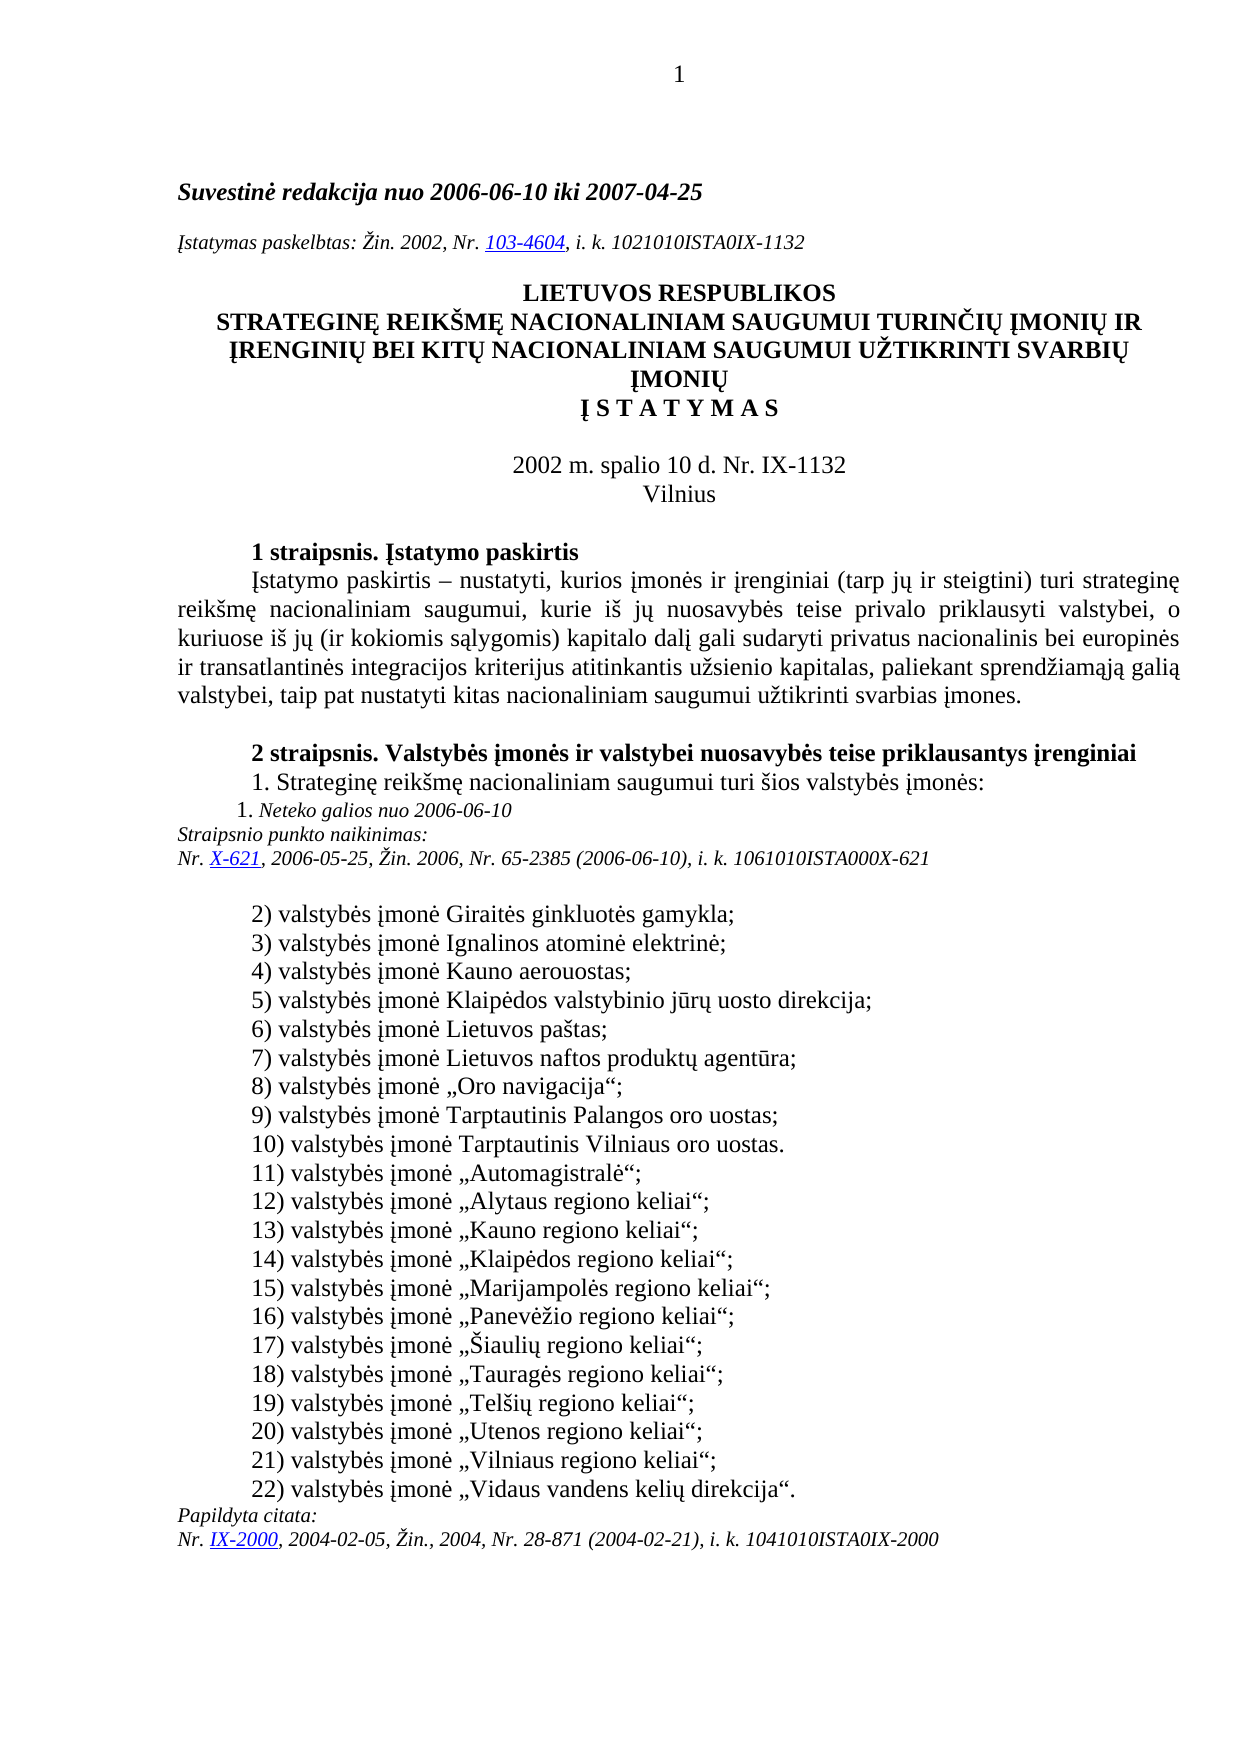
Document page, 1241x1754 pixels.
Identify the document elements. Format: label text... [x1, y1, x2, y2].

text 13) valstybės įmonė „Kauno regiono keliai“; [177, 1215, 1181, 1244]
text Nr. IX-2000, 2004-02-05, Žin., 2004, Nr. 28-871 (2004-02-21), i. k. 1041010ISTA0IX-2000 [177, 1527, 1181, 1551]
text Įstatymas paskelbtas: Žin. 2002, Nr. 103-4604, i. k. 1021010ISTA0IX-1132 [177, 230, 1181, 254]
text 9) valstybės įmonė Tarptautinis Palangos oro uostas; [177, 1100, 1181, 1129]
text 15) valstybės įmonė „Marijampolės regiono keliai“; [177, 1273, 1181, 1301]
text 2002 m. spalio 10 d. Nr. IX-1132 [177, 451, 1181, 479]
text 1. Neteko galios nuo 2006-06-10 [177, 796, 1181, 822]
text STRATEGINĘ REIKŠMĘ NACIONALINIAM SAUGUMUI TURINČIŲ ĮMONIŲ IR ĮRENGINIŲ BEI KITŲ NACIONALINIAM SAUGUMUI UŽTIKRINTI SVARBIŲ ĮMONIŲ [177, 307, 1181, 393]
text 22) valstybės įmonė „Vidaus vandens kelių direkcija“. [177, 1474, 1181, 1503]
text Papildyta citata: [177, 1503, 1181, 1527]
text 20) valstybės įmonė „Utenos regiono keliai“; [177, 1416, 1181, 1445]
text 6) valstybės įmonė Lietuvos paštas; [177, 1014, 1181, 1043]
text 10) valstybės įmonė Tarptautinis Vilniaus oro uostas. [177, 1129, 1181, 1158]
text 8) valstybės įmonė „Oro navigacija“; [177, 1071, 1181, 1100]
text Nr. X-621, 2006-05-25, Žin. 2006, Nr. 65-2385 (2006-06-10), i. k. 1061010ISTA000X-621 [177, 846, 1181, 870]
text 11) valstybės įmonė „Automagistralė“; [177, 1158, 1181, 1186]
text Į S T A T Y M A S [177, 393, 1181, 422]
text 16) valstybės įmonė „Panevėžio regiono keliai“; [177, 1301, 1181, 1330]
text 1. Strateginę reikšmę nacionaliniam saugumui turi šios valstybės įmonės: [177, 767, 1181, 796]
text Vilnius [177, 479, 1181, 508]
text 3) valstybės įmonė Ignalinos atominė elektrinė; [177, 928, 1181, 956]
text 7) valstybės įmonė Lietuvos naftos produktų agentūra; [177, 1043, 1181, 1071]
text Suvestinė redakcija nuo 2006-06-10 iki 2007-04-25 [177, 177, 1181, 206]
text Įstatymo paskirtis – nustatyti, kurios įmonės ir įrenginiai (tarp jų ir steigtini) turi strateginę reikšmę nacionaliniam saugumui, kurie iš jų nuosavybės teise privalo priklausyti valstybei, o kuriuose iš jų (ir kokiomis sąlygomis) kapitalo dalį gali sudaryti privatus nacionalinis bei europinės ir transatlantinės integracijos kriterijus atitinkantis užsienio kapitalas, paliekant sprendžiamąją galią valstybei, taip pat nustatyti kitas nacionaliniam saugumui užtikrinti svarbias įmones. [177, 566, 1181, 709]
text 4) valstybės įmonė Kauno aerouostas; [177, 956, 1181, 985]
text 14) valstybės įmonė „Klaipėdos regiono keliai“; [177, 1244, 1181, 1273]
text 5) valstybės įmonė Klaipėdos valstybinio jūrų uosto direkcija; [177, 985, 1181, 1014]
text 12) valstybės įmonė „Alytaus regiono keliai“; [177, 1186, 1181, 1215]
text 17) valstybės įmonė „Šiaulių regiono keliai“; [177, 1330, 1181, 1359]
text 18) valstybės įmonė „Tauragės regiono keliai“; [177, 1359, 1181, 1388]
text 21) valstybės įmonė „Vilniaus regiono keliai“; [177, 1445, 1181, 1474]
text 2) valstybės įmonė Giraitės ginkluotės gamykla; [177, 899, 1181, 928]
text LIETUVOS RESPUBLIKOS [177, 278, 1181, 307]
text Straipsnio punkto naikinimas: [177, 822, 1181, 846]
text 19) valstybės įmonė „Telšių regiono keliai“; [177, 1388, 1181, 1416]
text 1 straipsnis. Įstatymo paskirtis [177, 537, 1181, 566]
text 2 straipsnis. Valstybės įmonės ir valstybei nuosavybės teise priklausantys įrenginiai [177, 738, 1181, 767]
